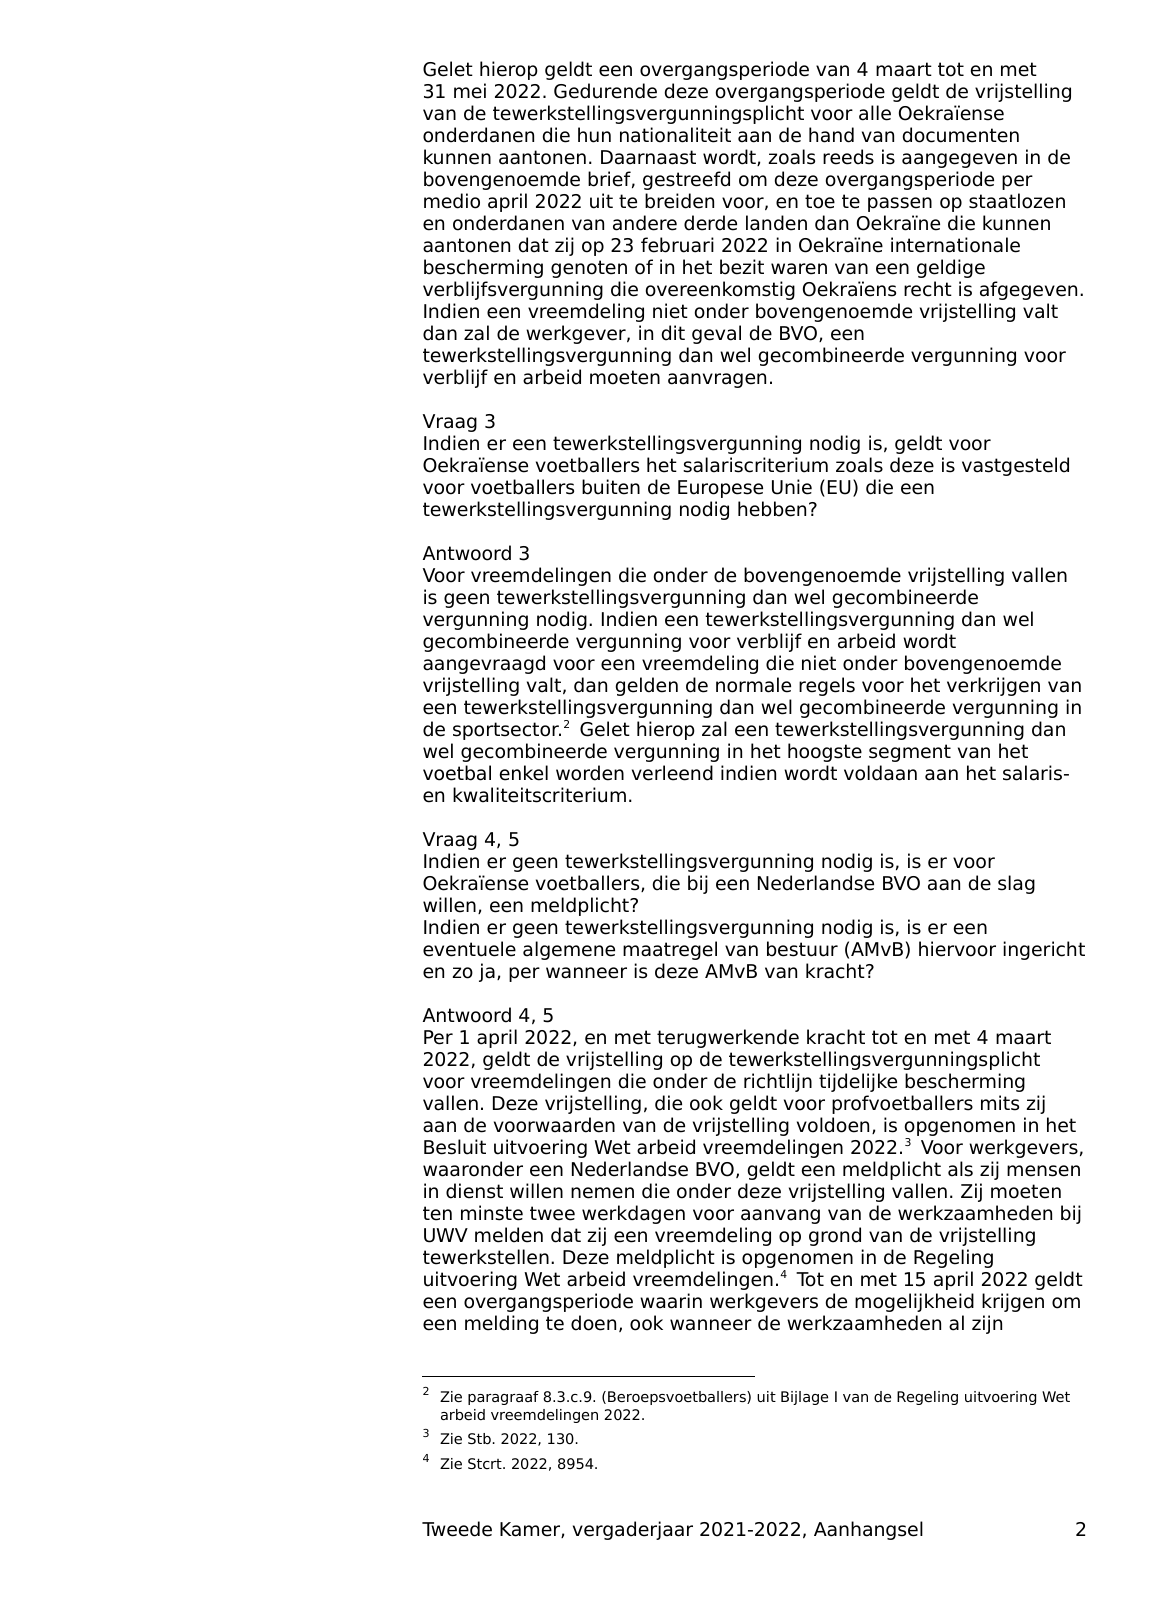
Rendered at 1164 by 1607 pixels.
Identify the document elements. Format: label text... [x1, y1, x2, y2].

text Zie Stcrt. 2022, 8954. [422, 1452, 1087, 1474]
text Indien er geen tewerkstellingsvergunning nodig is, is er een eventuele algemene maatregel van bestuur (AMvB) hiervoor ingericht en zo ja, per wanneer is deze AMvB van kracht? [422, 917, 1087, 983]
text Per 1 april 2022, en met terugwerkende kracht tot en met 4 maart 2022, geldt de vrijstelling op de tewerkstellingsvergunningsplicht voor vreemdelingen die onder de richtlijn tijdelijke bescherming vallen. Deze vrijstelling, die ook geldt voor profvoetballers mits zij aan de voorwaarden van de vrijstelling voldoen, is opgenomen in het Besluit uitvoering Wet arbeid vreemdelingen 2022. Voor werkgevers, waaronder een Nederlandse BVO, geldt een meldplicht als zij mensen in dienst willen nemen die onder deze vrijstelling vallen. Zij moeten ten minste twee werkdagen voor aanvang van de werkzaamheden bij UWV melden dat zij een vreemdeling op grond van de vrijstelling tewerkstellen. Deze meldplicht is opgenomen in de Regeling uitvoering Wet arbeid vreemdelingen. Tot en met 15 april 2022 geldt een overgangsperiode waarin werkgevers de mogelijkheid krijgen om een melding te doen, ook wanneer de werkzaamheden al zijn [422, 1027, 1087, 1335]
text Zie Stb. 2022, 130. [422, 1427, 1087, 1449]
text Voor vreemdelingen die onder de bovengenoemde vrijstelling vallen is geen tewerkstellingsvergunning dan wel gecombineerde vergunning nodig. Indien een tewerkstellingsvergunning dan wel gecombineerde vergunning voor verblijf en arbeid wordt aangevraagd voor een vreemdeling die niet onder bovengenoemde vrijstelling valt, dan gelden de normale regels voor het verkrijgen van een tewerkstellingsvergunning dan wel gecombineerde vergunning in de sportsector. Gelet hierop zal een tewerkstellingsvergunning dan wel gecombineerde vergunning in het hoogste segment van het voetbal enkel worden verleend indien wordt voldaan aan het salaris- en kwaliteitscriterium. [422, 565, 1087, 807]
text Indien er een tewerkstellingsvergunning nodig is, geldt voor Oekraïense voetballers het salariscriterium zoals deze is vastgesteld voor voetballers buiten de Europese Unie (EU) die een tewerkstellingsvergunning nodig hebben? [422, 433, 1087, 521]
text Zie paragraaf 8.3.c.9. (Beroepsvoetballers) uit Bijlage I van de Regeling uitvoering Wet arbeid vreemdelingen 2022. [422, 1385, 1087, 1424]
text Vraag 4, 5 [422, 829, 1087, 851]
text Antwoord 4, 5 [422, 1005, 1087, 1027]
text Vraag 3 [422, 411, 1087, 433]
text Antwoord 3 [422, 543, 1087, 565]
text Indien er geen tewerkstellingsvergunning nodig is, is er voor Oekraïense voetballers, die bij een Nederlandse BVO aan de slag willen, een meldplicht? [422, 851, 1087, 917]
text Indien een vreemdeling niet onder bovengenoemde vrijstelling valt dan zal de werkgever, in dit geval de BVO, een tewerkstellingsvergunning dan wel gecombineerde vergunning voor verblijf en arbeid moeten aanvragen. [422, 301, 1087, 389]
text Gelet hierop geldt een overgangsperiode van 4 maart tot en met 31 mei 2022. Gedurende deze overgangsperiode geldt de vrijstelling van de tewerkstellingsvergunningsplicht voor alle Oekraïense onderdanen die hun nationaliteit aan de hand van documenten kunnen aantonen. Daarnaast wordt, zoals reeds is aangegeven in de bovengenoemde brief, gestreefd om deze overgangsperiode per medio april 2022 uit te breiden voor, en toe te passen op staatlozen en onderdanen van andere derde landen dan Oekraïne die kunnen aantonen dat zij op 23 februari 2022 in Oekraïne internationale bescherming genoten of in het bezit waren van een geldige verblijfsvergunning die overeenkomstig Oekraïens recht is afgegeven. [422, 59, 1087, 301]
